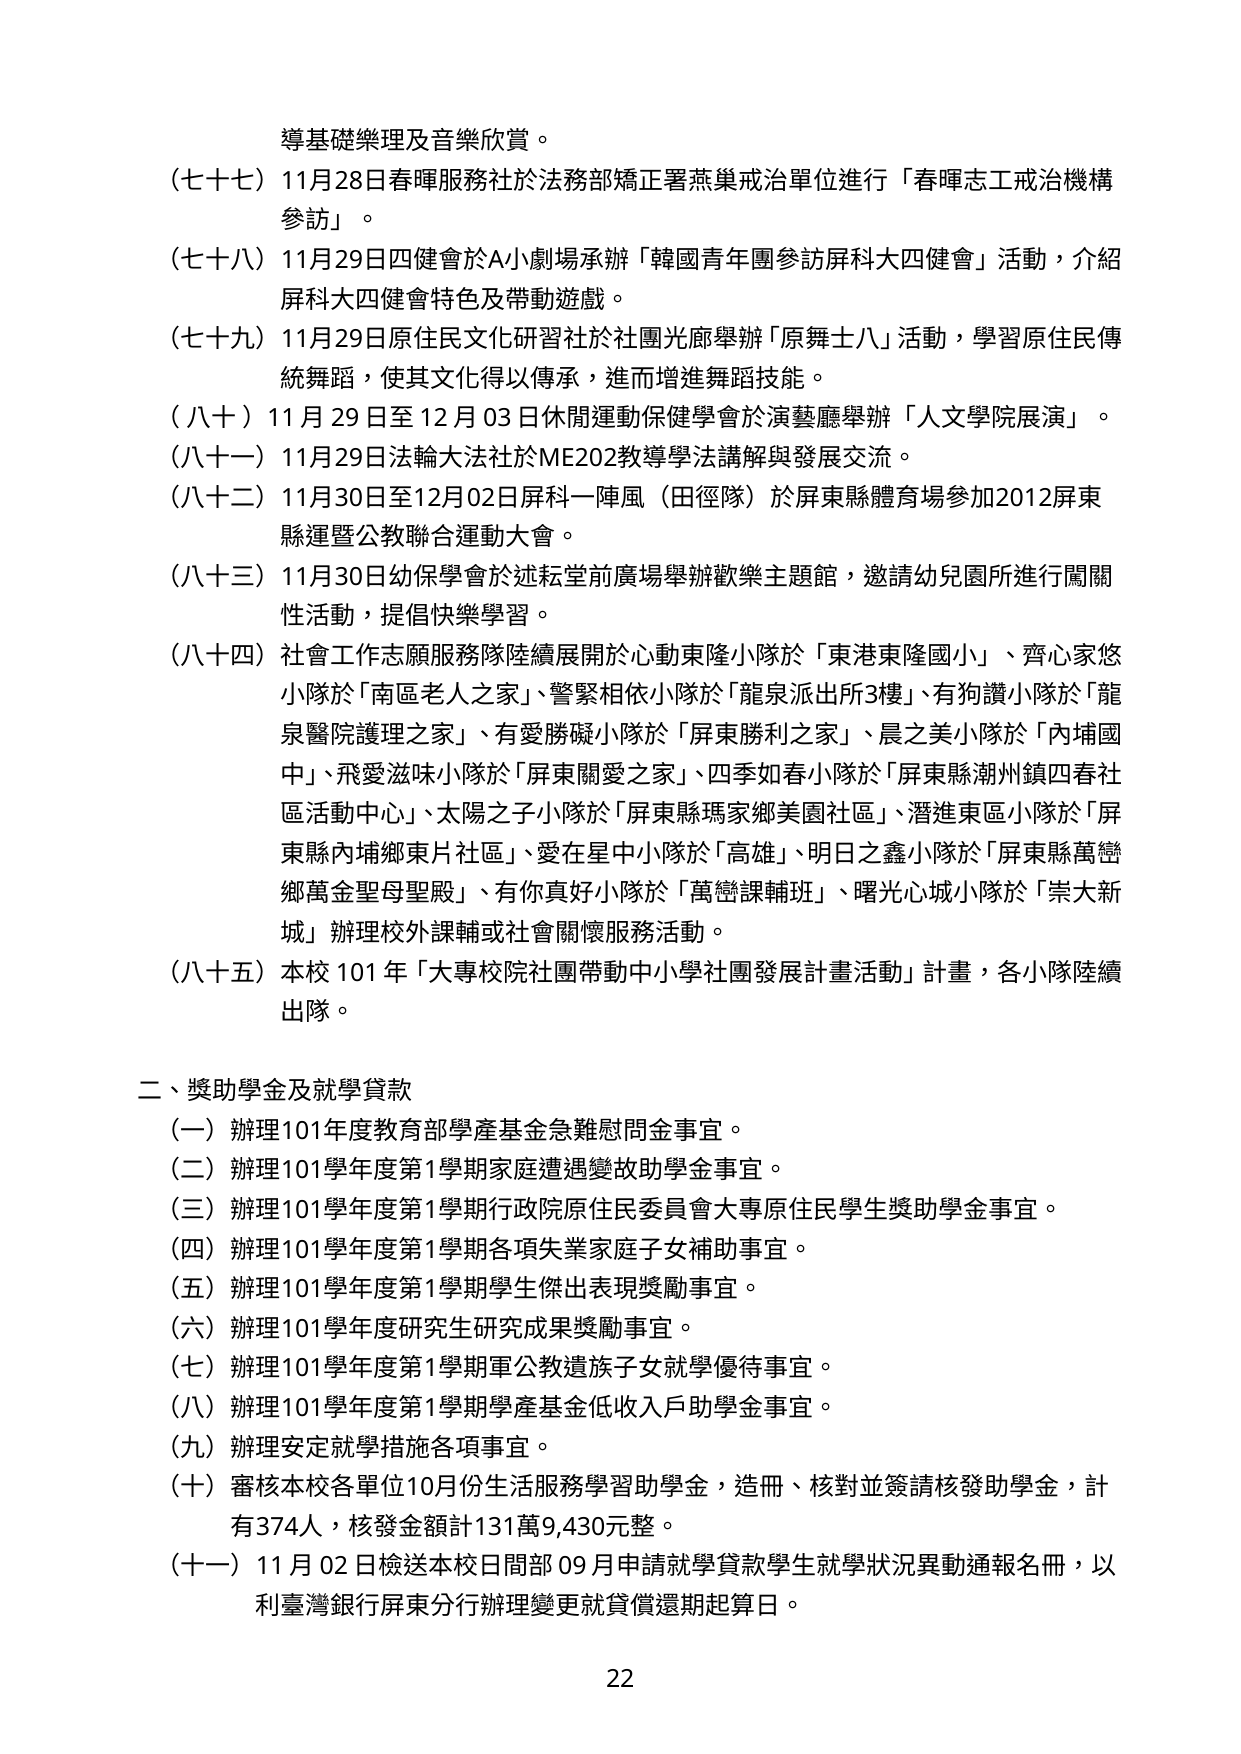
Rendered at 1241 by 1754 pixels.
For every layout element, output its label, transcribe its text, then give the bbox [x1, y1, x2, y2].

text （三）辦理101學年度第1學期行政院原住民委員會大專原住民學生獎助學金事宜。 [156, 1187, 1122, 1226]
text （七十九）11月29日原住民文化研習社於社團光廊舉辦「原舞士八」活動，學習原住民傳統舞蹈，使其文化得以傳承，進而增進舞蹈技能。 [156, 316, 1122, 395]
text （八十一）11月29日法輪大法社於ME202教導學法講解與發展交流。 [156, 435, 1122, 474]
text （五）辦理101學年度第1學期學生傑出表現獎勵事宜。 [156, 1266, 1122, 1306]
text （八十二）11月30日至12月02日屏科一陣風（田徑隊）於屏東縣體育場參加2012屏東縣運暨公教聯合運動大會。 [156, 474, 1122, 553]
text 導基礎樂理及音樂欣賞。 [156, 118, 1122, 158]
text （四）辦理101學年度第1學期各項失業家庭子女補助事宜。 [156, 1226, 1122, 1266]
text 二、獎助學金及就學貸款 [137, 1068, 1122, 1108]
text （二）辦理101學年度第1學期家庭遭遇變故助學金事宜。 [156, 1147, 1122, 1187]
text （六）辦理101學年度研究生研究成果獎勵事宜。 [156, 1306, 1122, 1345]
text （八十四）社會工作志願服務隊陸續展開於心動東隆小隊於「東港東隆國小」、齊心家悠小隊於「南區老人之家」、警緊相依小隊於「龍泉派出所3樓」、有狗讚小隊於「龍泉醫院護理之家」、有愛勝礙小隊於「屏東勝利之家」、晨之美小隊於「內埔國中」、飛愛滋味小隊於「屏東關愛之家」、四季如春小隊於「屏東縣潮州鎮四春社區活動中心」、太陽之子小隊於「屏東縣瑪家鄉美園社區」、潛進東區小隊於「屏東縣內埔鄉東片社區」、愛在星中小隊於「高雄」、明日之鑫小隊於「屏東縣萬巒鄉萬金聖母聖殿」、有你真好小隊於「萬巒課輔班」、曙光心城小隊於「崇大新城」辦理校外課輔或社會關懷服務活動。 [156, 633, 1122, 949]
text （八十五）本校101年「大專校院社團帶動中小學社團發展計畫活動」計畫，各小隊陸續出隊。 [156, 949, 1122, 1028]
text （七十七）11月28日春暉服務社於法務部矯正署燕巢戒治單位進行「春暉志工戒治機構參訪」。 [156, 158, 1122, 237]
text （ 八十 ）11月29日至12月03日休閒運動保健學會於演藝廳舉辦「人文學院展演」。 [156, 395, 1122, 435]
text （八十三）11月30日幼保學會於述耘堂前廣場舉辦歡樂主題館，邀請幼兒園所進行闖關性活動，提倡快樂學習。 [156, 553, 1122, 633]
text （十一）11月02日檢送本校日間部09月申請就學貸款學生就學狀況異動通報名冊，以利臺灣銀行屏東分行辦理變更就貸償還期起算日。 [156, 1543, 1122, 1622]
text （九）辦理安定就學措施各項事宜。 [156, 1424, 1122, 1464]
text （十）審核本校各單位10月份生活服務學習助學金，造冊、核對並簽請核發助學金，計有374人，核發金額計131萬9,430元整。 [156, 1464, 1122, 1543]
text （一）辦理101年度教育部學產基金急難慰問金事宜。 [156, 1108, 1122, 1147]
text （七十八）11月29日四健會於A小劇場承辦「韓國青年團參訪屏科大四健會」活動，介紹屏科大四健會特色及帶動遊戲。 [156, 237, 1122, 316]
text （七）辦理101學年度第1學期軍公教遺族子女就學優待事宜。 [156, 1345, 1122, 1385]
text （八）辦理101學年度第1學期學產基金低收入戶助學金事宜。 [156, 1385, 1122, 1424]
